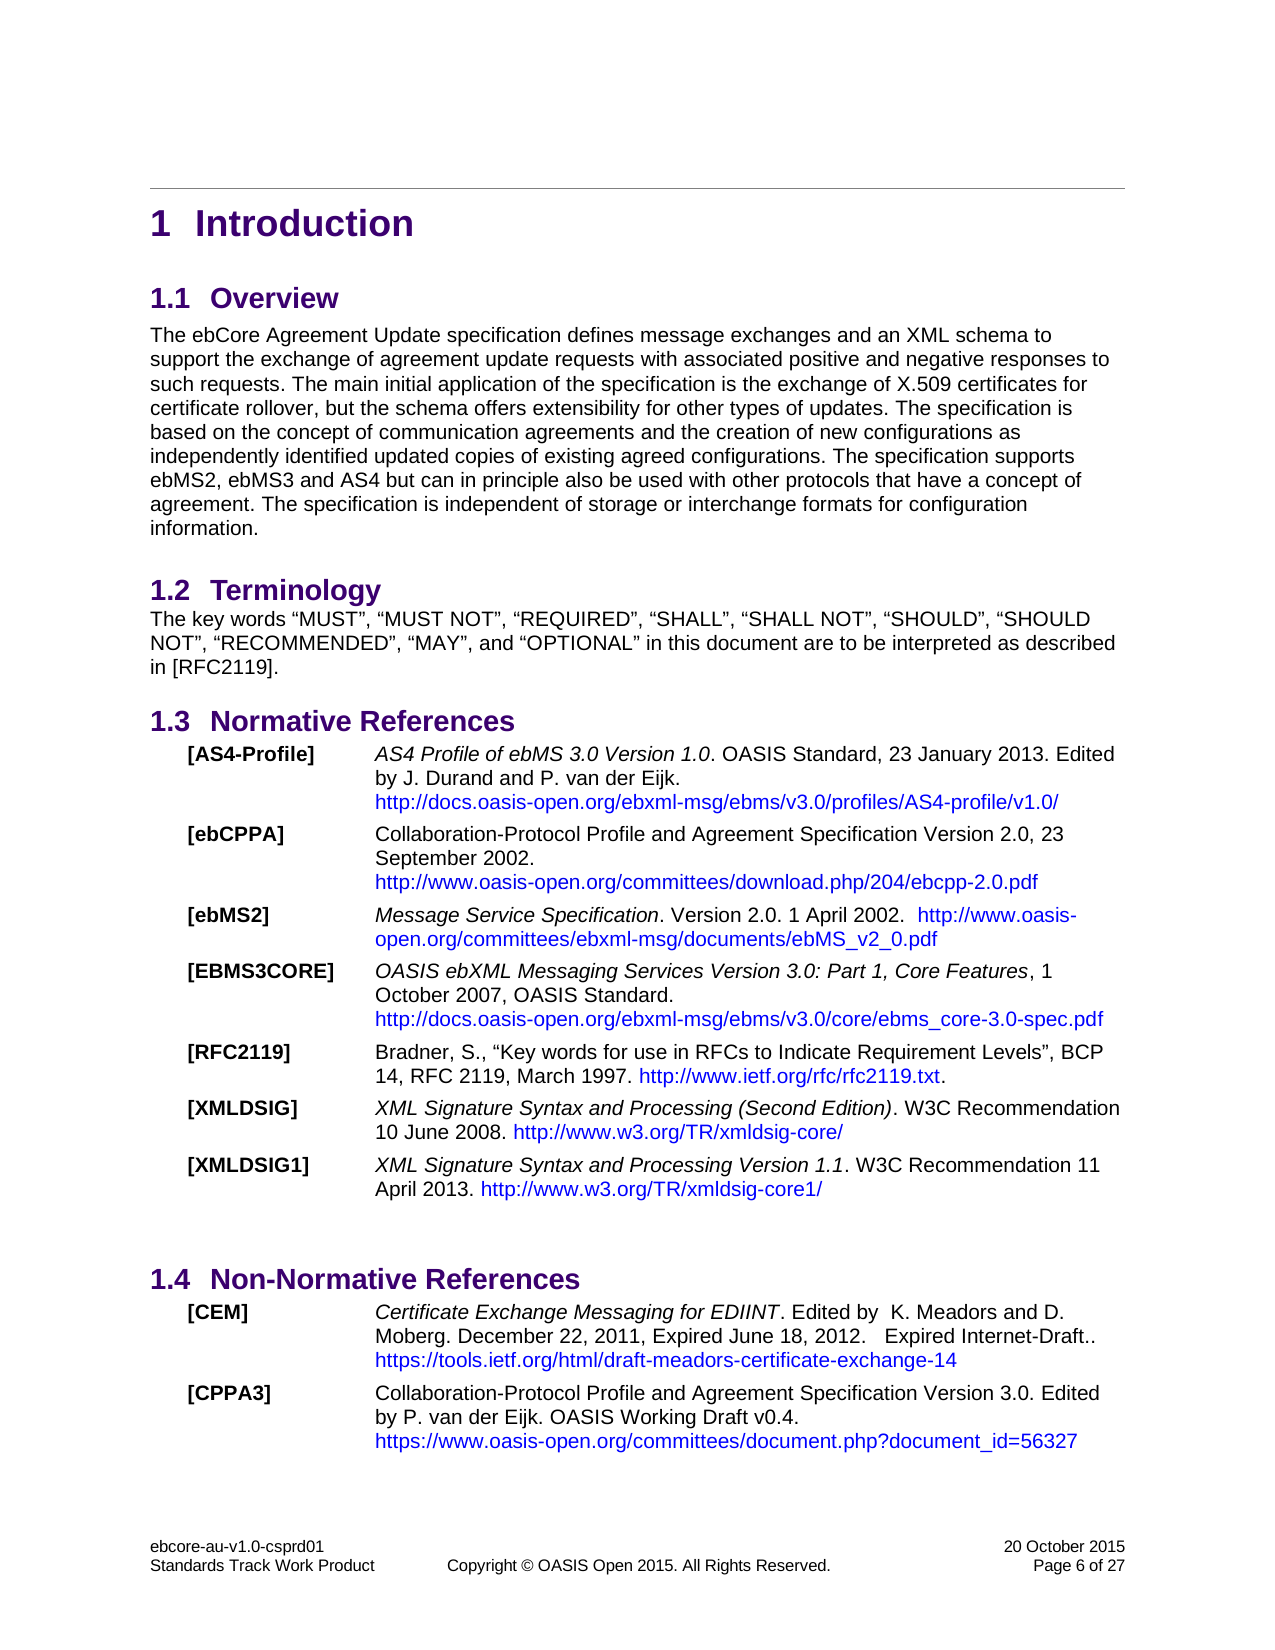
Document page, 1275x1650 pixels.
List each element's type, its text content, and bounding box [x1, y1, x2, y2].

subtitle Introduction [150, 189, 1125, 244]
text [ebMS2] Message Service Specification. Version 2.0. 1 April 2002. http://www.oasis-open.org/committees/ebxml-msg/documents/ebMS_v2_0.pdf [187, 903, 1125, 951]
text [ebCPPA] Collaboration-Protocol Profile and Agreement Specification Version 2.0, 23 September 2002. http://www.oasis-open.org/committees/download.php/204/ebcpp-2.0.pdf [187, 822, 1125, 894]
text [CEM] Certificate Exchange Messaging for EDIINT. Edited by K. Meadors and D. Moberg. December 22, 2011, Expired June 18, 2012. Expired Internet-Draft.. https://tools.ietf.org/html/draft-meadors-certificate-exchange-14 [187, 1300, 1125, 1372]
text [AS4-Profile] AS4 Profile of ebMS 3.0 Version 1.0. OASIS Standard, 23 January 2013. Edited by J. Durand and P. van der Eijk. http://docs.oasis-open.org/ebxml-msg/ebms/v3.0/profiles/AS4-profile/v1.0/ [187, 742, 1125, 814]
text [EBMS3CORE] OASIS ebXML Messaging Services Version 3.0: Part 1, Core Features, 1 October 2007, OASIS Standard. http://docs.oasis-open.org/ebxml-msg/ebms/v3.0/core/ebms_core-3.0-spec.pdf [187, 959, 1125, 1031]
subtitle Terminology [150, 573, 1125, 607]
subtitle Non-Normative References [150, 1262, 1125, 1296]
text The ebCore Agreement Update specification defines message exchanges and an XML schema to support the exchange of agreement update requests with associated positive and negative responses to such requests. The main initial application of the specification is the exchange of X.509 certificates for certificate rollover, but the schema offers extensibility for other types of updates. The specification is based on the concept of communication agreements and the creation of new configurations as independently identified updated copies of existing agreed configurations. The specification supports ebMS2, ebMS3 and AS4 but can in principle also be used with other protocols that have a concept of agreement. The specification is independent of storage or interchange formats for configuration information. [150, 323, 1125, 540]
text [RFC2119] Bradner, S., “Key words for use in RFCs to Indicate Requirement Levels”, BCP 14, RFC 2119, March 1997. http://www.ietf.org/rfc/rfc2119.txt. [187, 1040, 1125, 1088]
text [CPPA3] Collaboration-Protocol Profile and Agreement Specification Version 3.0. Edited by P. van der Eijk. OASIS Working Draft v0.4. https://www.oasis-open.org/committees/document.php?document_id=56327 [187, 1381, 1125, 1453]
text [XMLDSIG1] XML Signature Syntax and Processing Version 1.1. W3C Recommendation 11 April 2013. http://www.w3.org/TR/xmldsig-core1/ [187, 1153, 1125, 1201]
text The key words “MUST”, “MUST NOT”, “REQUIRED”, “SHALL”, “SHALL NOT”, “SHOULD”, “SHOULD NOT”, “RECOMMENDED”, “MAY”, and “OPTIONAL” in this document are to be interpreted as described in [RFC2119]. [150, 607, 1125, 679]
text [XMLDSIG] XML Signature Syntax and Processing (Second Edition). W3C Recommendation 10 June 2008. http://www.w3.org/TR/xmldsig-core/ [187, 1096, 1125, 1144]
subtitle Overview [150, 281, 1125, 315]
subtitle Normative References [150, 704, 1125, 737]
